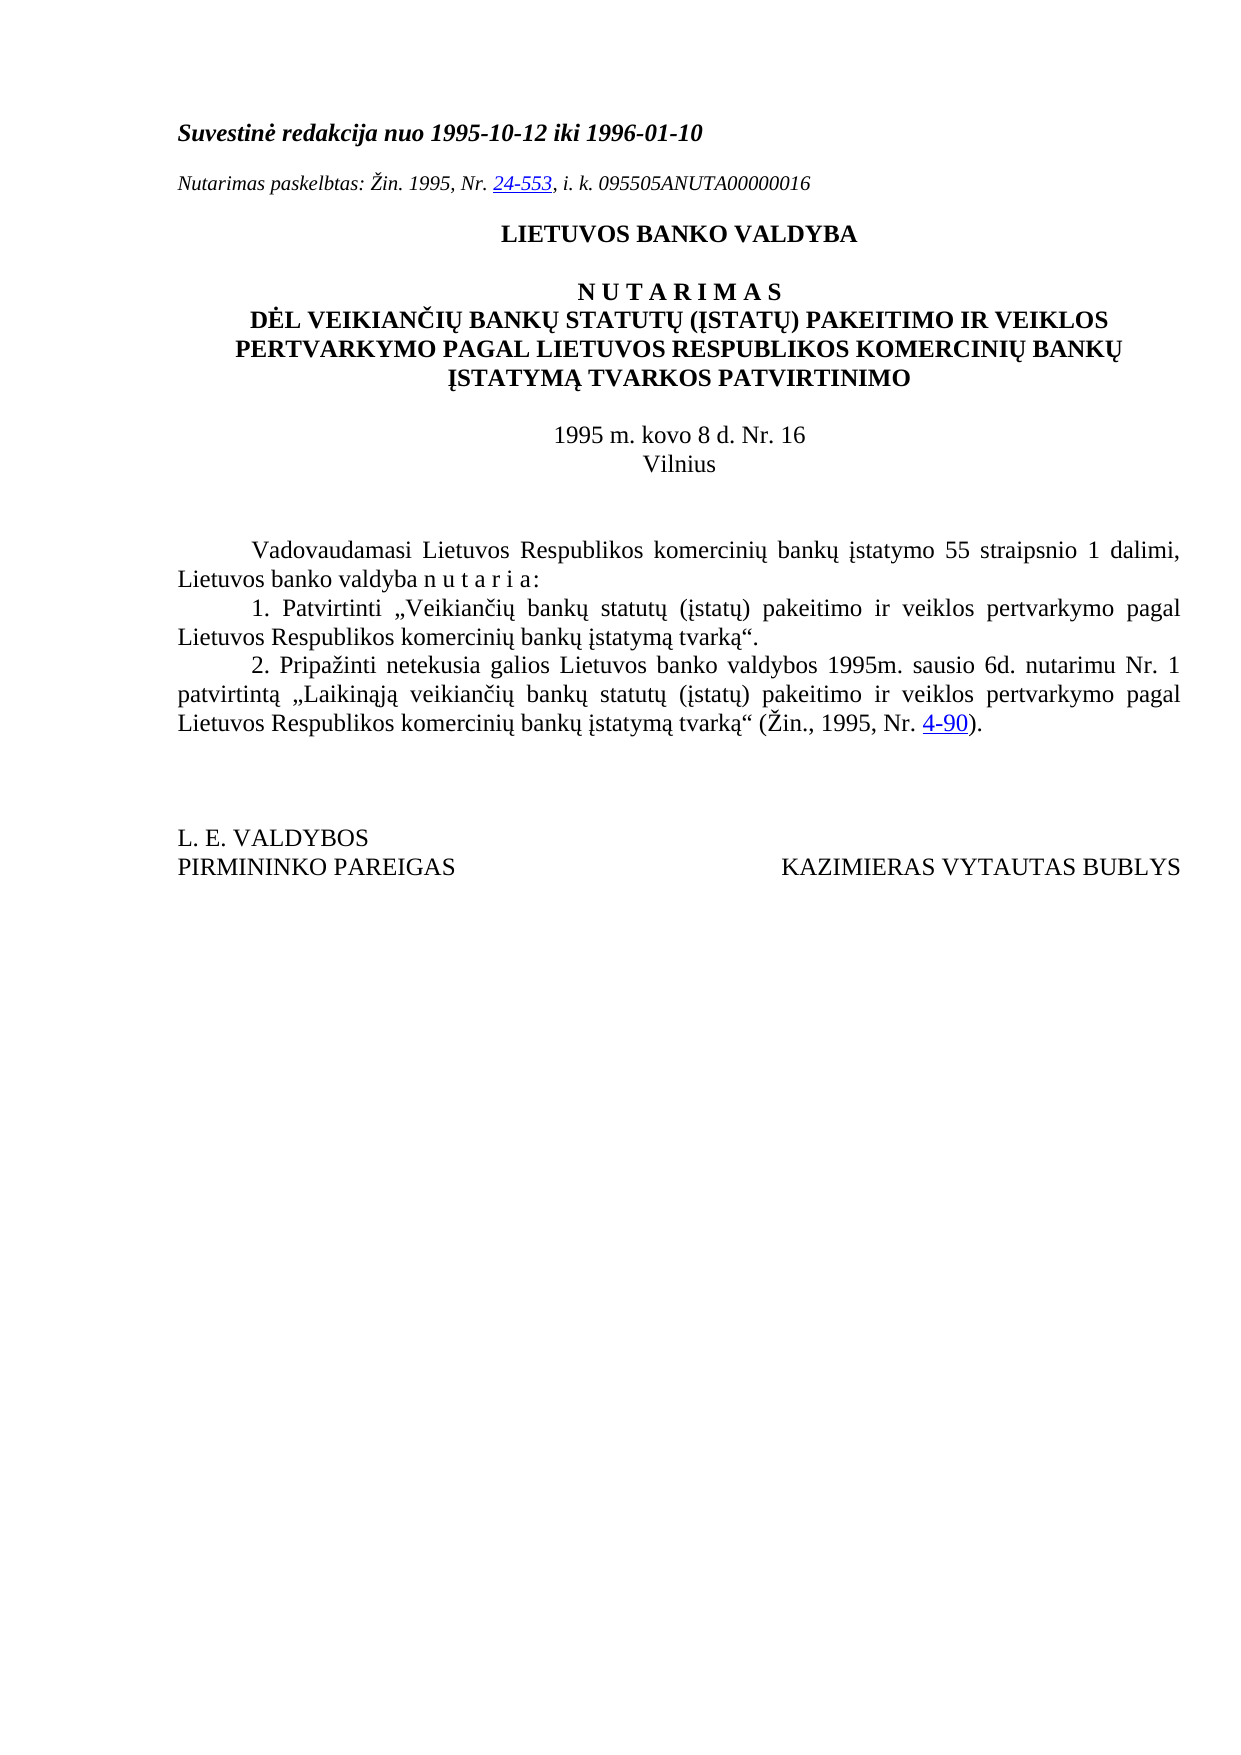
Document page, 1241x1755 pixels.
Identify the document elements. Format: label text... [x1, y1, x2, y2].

text Nutarimas paskelbtas: Žin. 1995, Nr. 24-553, i. k. 095505ANUTA00000016 [177, 171, 1181, 195]
text L. E. VALDYBOS [177, 823, 1181, 852]
text 1995 m. kovo 8 d. Nr. 16 [177, 420, 1181, 449]
text Vilnius [177, 449, 1181, 478]
text PIRMININKO PAREIGAS KAZIMIERAS VYTAUTAS BUBLYS [177, 852, 1181, 880]
text N U T A R I M A S [177, 277, 1181, 305]
text DĖL VEIKIANČIŲ BANKŲ STATUTŲ (ĮSTATŲ) PAKEITIMO IR VEIKLOS PERTVARKYMO PAGAL LIETUVOS RESPUBLIKOS KOMERCINIŲ BANKŲ ĮSTATYMĄ TVARKOS PATVIRTINIMO [177, 305, 1181, 392]
text 1. Patvirtinti „Veikiančių bankų statutų (įstatų) pakeitimo ir veiklos pertvarkymo pagal Lietuvos Respublikos komercinių bankų įstatymą tvarką“. [177, 593, 1181, 650]
text Suvestinė redakcija nuo 1995-10-12 iki 1996-01-10 [177, 118, 1181, 147]
text LIETUVOS BANKO VALDYBA [177, 219, 1181, 248]
text Vadovaudamasi Lietuvos Respublikos komercinių bankų įstatymo 55 straipsnio 1 dalimi, Lietuvos banko valdyba nutaria: [177, 535, 1181, 593]
text 2. Pripažinti netekusia galios Lietuvos banko valdybos 1995m. sausio 6d. nutarimu Nr. 1 patvirtintą „Laikinąją veikiančių bankų statutų (įstatų) pakeitimo ir veiklos pertvarkymo pagal Lietuvos Respublikos komercinių bankų įstatymą tvarką“ (Žin., 1995, Nr. 4-90). [177, 650, 1181, 737]
